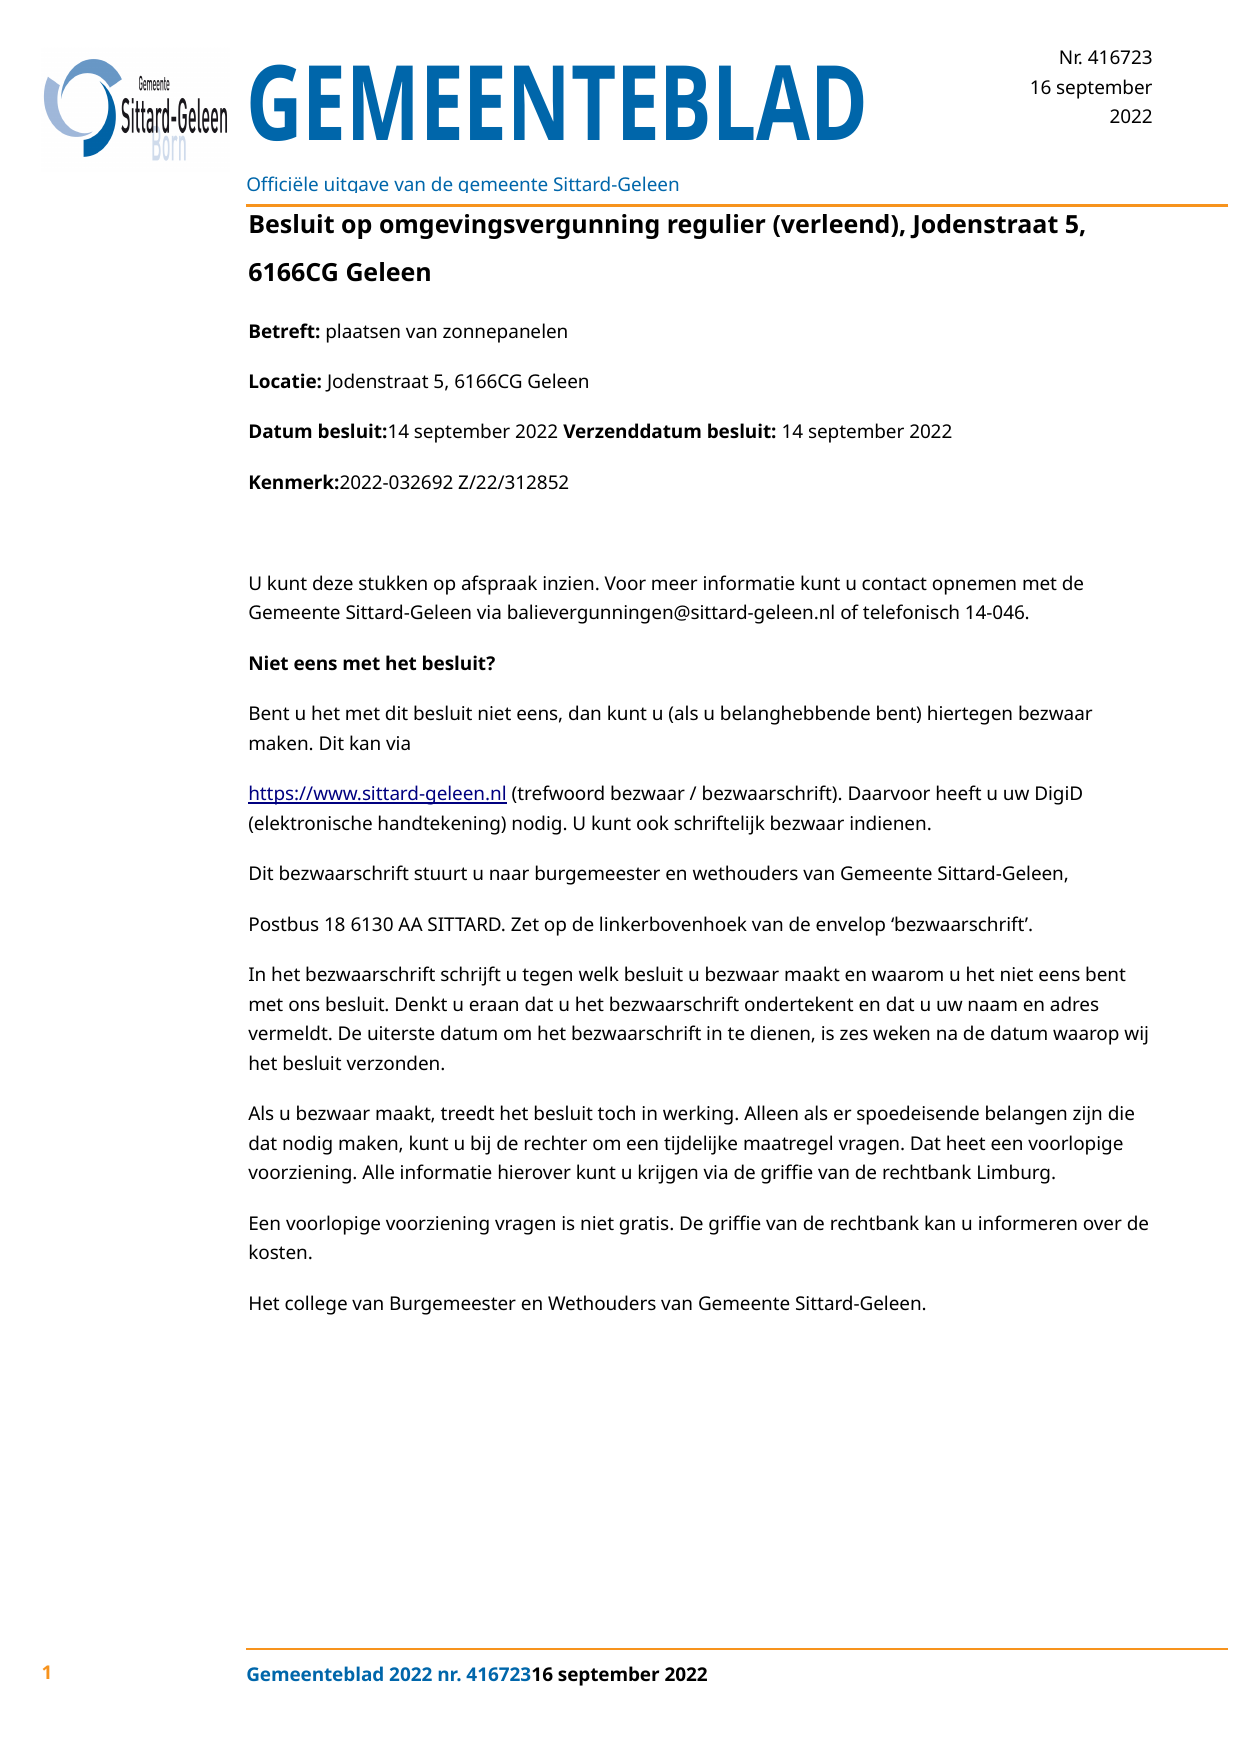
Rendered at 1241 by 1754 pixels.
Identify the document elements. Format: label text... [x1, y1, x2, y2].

text Een voorlopige voorziening vragen is niet gratis. De griffie van de rechtbank kan u informeren over de kosten. [248, 1210, 1152, 1265]
text U kunt deze stukken op afspraak inzien. Voor meer informatie kunt u contact opnemen met de Gemeente Sittard-Geleen via balievergunningen@sittard-geleen.nl of telefonisch 14-046. [248, 570, 1152, 625]
text Als u bezwaar maakt, treedt het besluit toch in werking. Alleen als er spoedeisende belangen zijn die dat nodig maken, kunt u bij de rechter om een tijdelijke maatregel vragen. Dat heet een voorlopige voorziening. Alle informatie hierover kunt u krijgen via de griffie van de rechtbank Limburg. [248, 1100, 1152, 1185]
picture [41, 47, 231, 172]
text Het college van Burgemeester en Wethouders van Gemeente Sittard-Geleen. [248, 1290, 1152, 1316]
text Datum besluit:14 september 2022 Verzenddatum besluit: 14 september 2022 [248, 419, 1152, 444]
text Dit bezwaarschrift stuurt u naar burgemeester en wethouders van Gemeente Sittard-Geleen, [248, 860, 1152, 886]
text Besluit op omgevingsvergunning regulier (verleend), Jodenstraat 5, 6166CG Geleen [248, 207, 1152, 288]
text Kenmerk:2022-032692 Z/22/312852 [248, 469, 1152, 495]
text Locatie: Jodenstraat 5, 6166CG Geleen [248, 368, 1152, 394]
text Betreft: plaatsen van zonnepanelen [248, 318, 1152, 344]
text https://www.sittard-geleen.nl (trefwoord bezwaar / bezwaarschrift). Daarvoor heeft u uw DigiD (elektronische handtekening) nodig. U kunt ook schriftelijk bezwaar indienen. [248, 780, 1152, 836]
text Postbus 18 6130 AA SITTARD. Zet op de linkerbovenhoek van de envelop ‘bezwaarschrift’. [248, 911, 1152, 937]
text Niet eens met het besluit? [248, 650, 1152, 676]
text Bent u het met dit besluit niet eens, dan kunt u (als u belanghebbende bent) hiertegen bezwaar maken. Dit kan via [248, 700, 1152, 756]
text In het bezwaarschrift schrijft u tegen welk besluit u bezwaar maakt en waarom u het niet eens bent met ons besluit. Denkt u eraan dat u het bezwaarschrift ondertekent en dat u uw naam en adres vermeldt. De uiterste datum om het bezwaarschrift in te dienen, is zes weken na de datum waarop wij het besluit verzonden. [248, 961, 1152, 1076]
